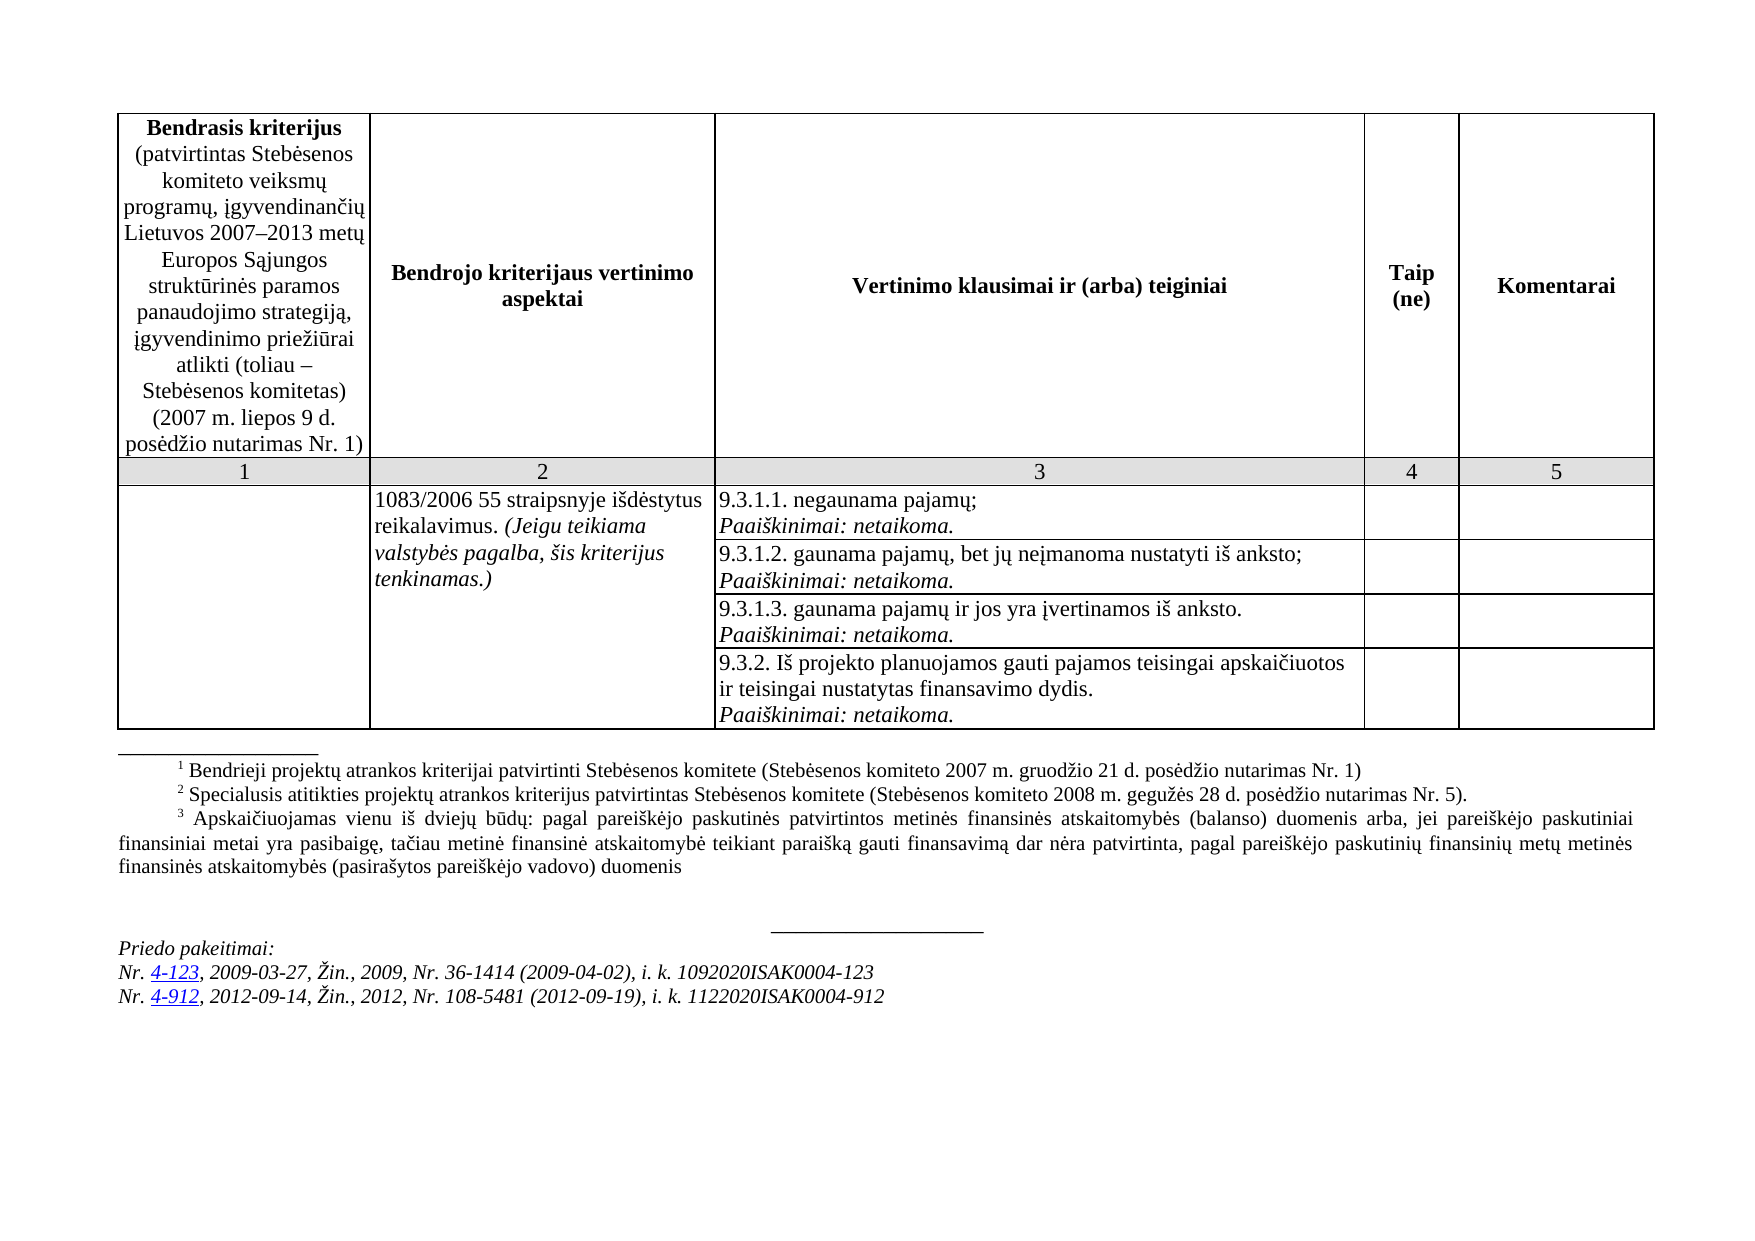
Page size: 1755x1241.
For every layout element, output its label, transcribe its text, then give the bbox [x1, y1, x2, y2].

text _________________ [118, 907, 1636, 936]
table_cell 9.3.2. Iš projekto planuojamos gauti pajamos teisingai apskaičiuotos ir teisingai nustatytas finansavimo dydis. Paaiškinimai: netaikoma. [716, 649, 1364, 728]
text ________________ [118, 730, 1636, 758]
table_header Bendrasis kriterijus (patvirtintas Stebėsenos komiteto veiksmų programų, įgyvendinančių Lietuvos 2007–2013 metų Europos Sąjungos struktūrinės paramos panaudojimo strategiją, įgyvendinimo priežiūrai atlikti (toliau – Stebėsenos komitetas) (2007 m. liepos 9 d. posėdžio nutarimas Nr. 1) [119, 114, 369, 457]
table_header Bendrojo kriterijaus vertinimo aspektai [371, 114, 714, 457]
table_cell 2 [371, 458, 714, 484]
table_cell [1365, 649, 1458, 728]
table_cell 1083/2006 55 straipsnyje išdėstytus reikalavimus. (Jeigu teikiama valstybės pagalba, šis kriterijus tenkinamas.) [371, 486, 714, 728]
table_header Taip (ne) [1365, 114, 1458, 457]
text 1 Bendrieji projektų atrankos kriterijai patvirtinti Stebėsenos komitete (Stebėsenos komiteto 2007 m. gruodžio 21 d. posėdžio nutarimas Nr. 1) [118, 758, 1636, 782]
table_cell 9.3.1.1. negaunama pajamų; Paaiškinimai: netaikoma. [716, 486, 1364, 539]
table_cell [1365, 486, 1458, 539]
table_cell [1460, 595, 1653, 647]
table_cell [1365, 540, 1458, 593]
table_cell 4 [1365, 458, 1458, 484]
table_cell 9.3.1.3. gaunama pajamų ir jos yra įvertinamos iš anksto. Paaiškinimai: netaikoma. [716, 595, 1364, 647]
text 2 Specialusis atitikties projektų atrankos kriterijus patvirtintas Stebėsenos komitete (Stebėsenos komiteto 2008 m. gegužės 28 d. posėdžio nutarimas Nr. 5). [118, 782, 1636, 806]
table_cell [1460, 486, 1653, 539]
table_cell [119, 486, 369, 728]
text Priedo pakeitimai: [118, 936, 1636, 960]
table_cell [1460, 540, 1653, 593]
table_header Vertinimo klausimai ir (arba) teiginiai [716, 114, 1364, 457]
text 3 Apskaičiuojamas vienu iš dviejų būdų: pagal pareiškėjo paskutinės patvirtintos metinės finansinės atskaitomybės (balanso) duomenis arba, jei pareiškėjo paskutiniai finansiniai metai yra pasibaigę, tačiau metinė finansinė atskaitomybė teikiant paraišką gauti finansavimą dar nėra patvirtinta, pagal pareiškėjo paskutinių finansinių metų metinės finansinės atskaitomybės (pasirašytos pareiškėjo vadovo) duomenis [118, 806, 1636, 878]
table_cell [1365, 595, 1458, 647]
table_header Komentarai [1460, 114, 1653, 457]
table_cell 9.3.1.2. gaunama pajamų, bet jų neįmanoma nustatyti iš anksto; Paaiškinimai: netaikoma. [716, 540, 1364, 593]
table_cell 3 [716, 458, 1364, 484]
text Nr. 4-123, 2009-03-27, Žin., 2009, Nr. 36-1414 (2009-04-02), i. k. 1092020ISAK0004-123 [118, 960, 1636, 984]
table_cell 1 [119, 458, 369, 484]
table_cell 5 [1460, 458, 1653, 484]
table_cell [1460, 649, 1653, 728]
text Nr. 4-912, 2012-09-14, Žin., 2012, Nr. 108-5481 (2012-09-19), i. k. 1122020ISAK0004-912 [118, 984, 1636, 1008]
